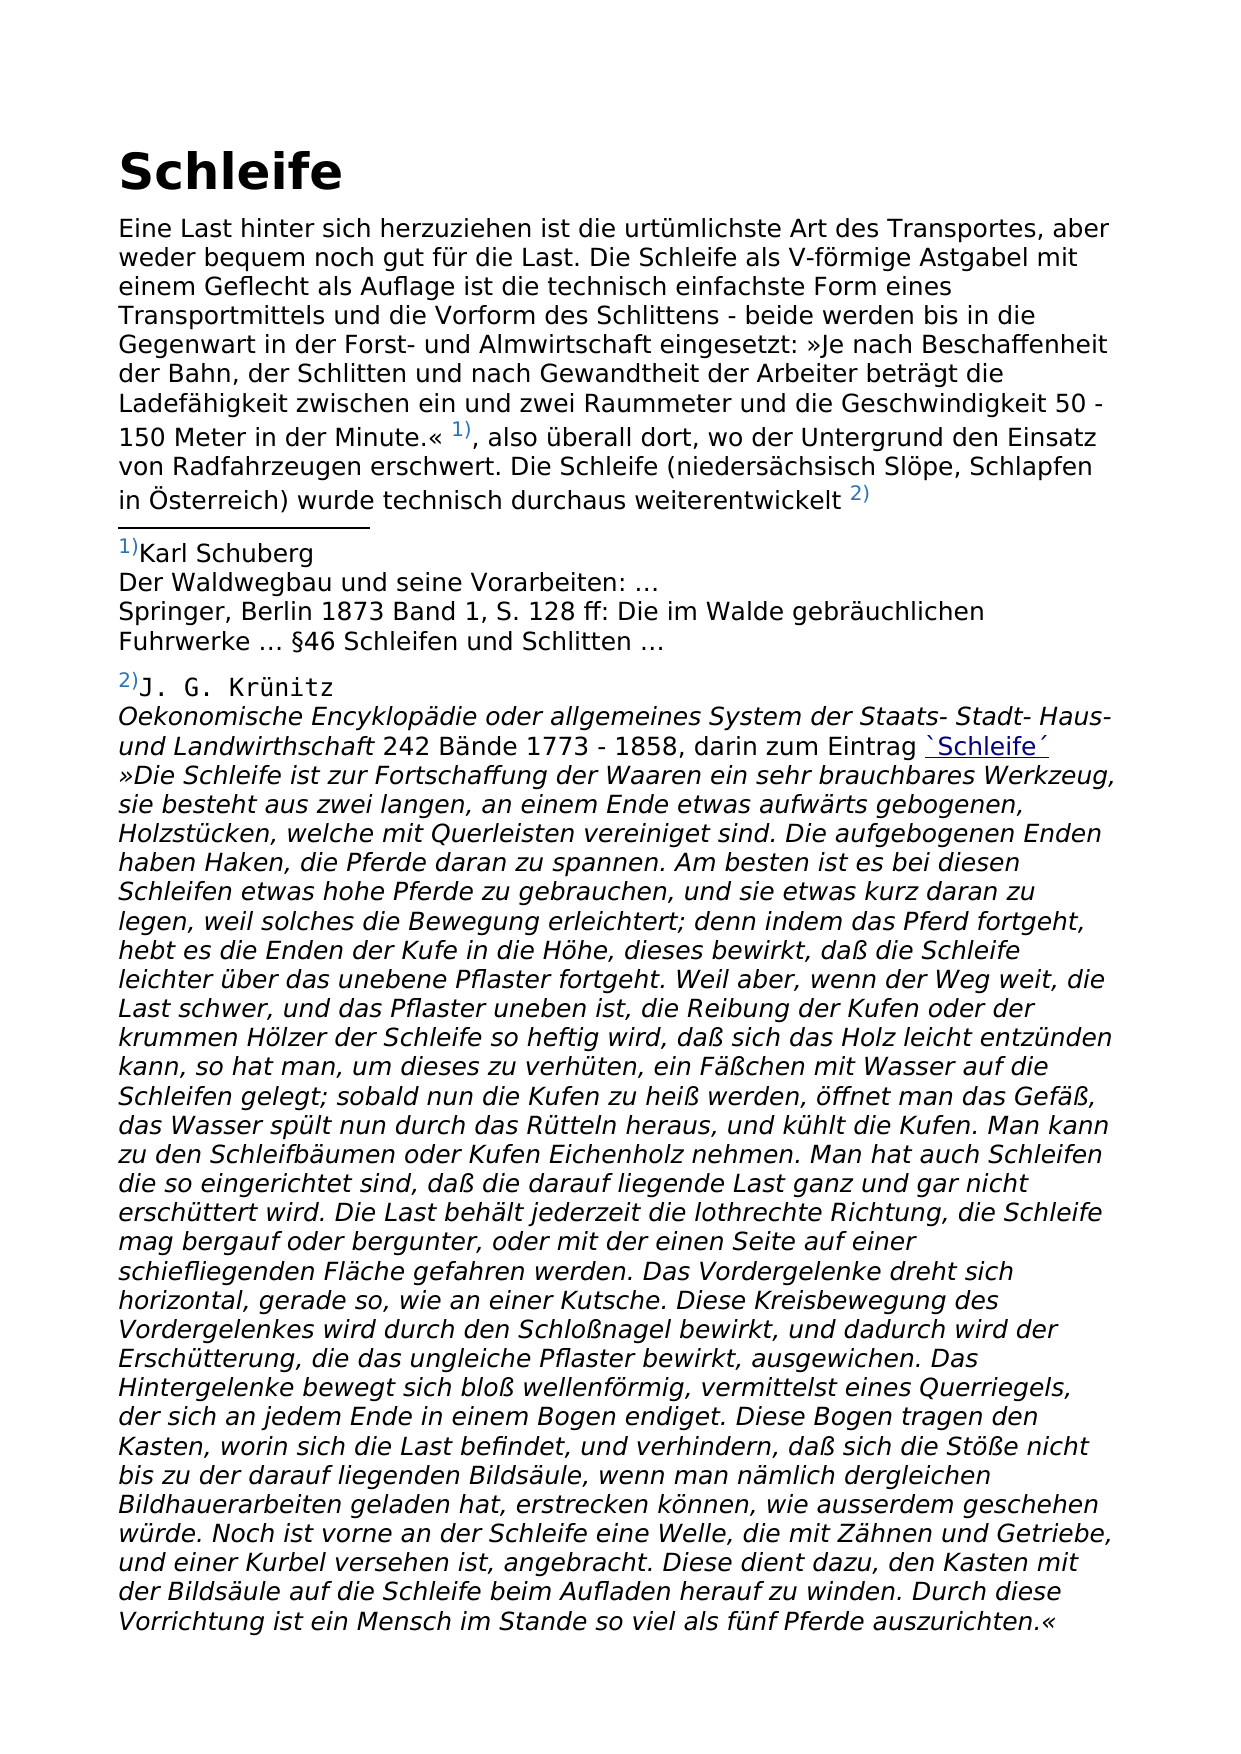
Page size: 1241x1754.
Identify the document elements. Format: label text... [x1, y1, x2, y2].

subtitle Schleife [118, 143, 1122, 201]
text J. G. Krünitz Oekonomische Encyklopädie oder allgemeines System der Staats- Stadt- Haus- und Landwirthschaft 242 Bände 1773 - 1858, darin zum Eintrag `Schleife´ »Die Schleife ist zur Fortschaffung der Waaren ein sehr brauchbares Werkzeug, sie besteht aus zwei langen, an einem Ende etwas aufwärts gebogenen, Holzstücken, welche mit Querleisten vereiniget sind. Die aufgebogenen Enden haben Haken, die Pferde daran zu spannen. Am besten ist es bei diesen Schleifen etwas hohe Pferde zu gebrauchen, und sie etwas kurz daran zu legen, weil solches die Bewegung erleichtert; denn indem das Pferd fortgeht, hebt es die Enden der Kufe in die Höhe, dieses bewirkt, daß die Schleife leichter über das unebene Pflaster fortgeht. Weil aber, wenn der Weg weit, die Last schwer, und das Pflaster uneben ist, die Reibung der Kufen oder der krummen Hölzer der Schleife so heftig wird, daß sich das Holz leicht entzünden kann, so hat man, um dieses zu verhüten, ein Fäßchen mit Wasser auf die Schleifen gelegt; sobald nun die Kufen zu heiß werden, öffnet man das Gefäß, das Wasser spült nun durch das Rütteln heraus, und kühlt die Kufen. Man kann zu den Schleifbäumen oder Kufen Eichenholz nehmen. Man hat auch Schleifen die so eingerichtet sind, daß die darauf liegende Last ganz und gar nicht erschüttert wird. Die Last behält jederzeit die lothrechte Richtung, die Schleife mag bergauf oder bergunter, oder mit der einen Seite auf einer schiefliegenden Fläche gefahren werden. Das Vordergelenke dreht sich horizontal, gerade so, wie an einer Kutsche. Diese Kreisbewegung des Vordergelenkes wird durch den Schloßnagel bewirkt, und dadurch wird der Erschütterung, die das ungleiche Pflaster bewirkt, ausgewichen. Das Hintergelenke bewegt sich bloß wellenförmig, vermittelst eines Querriegels, der sich an jedem Ende in einem Bogen endiget. Diese Bogen tragen den Kasten, worin sich die Last befindet, und verhindern, daß sich die Stöße nicht bis zu der darauf liegenden Bildsäule, wenn man nämlich dergleichen Bildhauerarbeiten geladen hat, erstrecken können, wie ausserdem geschehen würde. Noch ist vorne an der Schleife eine Welle, die mit Zähnen und Getriebe, und einer Kurbel versehen ist, angebracht. Diese dient dazu, den Kasten mit der Bildsäule auf die Schleife beim Aufladen herauf zu winden. Durch diese Vorrichtung ist ein Mensch im Stande so viel als fünf Pferde auszurichten.« [118, 668, 1122, 1636]
text Karl Schuberg Der Waldwegbau und seine Vorarbeiten: … Springer, Berlin 1873 Band 1, S. 128 ff: Die im Walde gebräuchlichen Fuhrwerke … §46 Schleifen und Schlitten … [118, 534, 1122, 656]
text Eine Last hinter sich herzuziehen ist die urtümlichste Art des Transportes, aber weder bequem noch gut für die Last. Die Schleife als V-förmige Astgabel mit einem Geflecht als Auflage ist die technisch einfachste Form eines Transportmittels und die Vorform des Schlittens - beide werden bis in die Gegenwart in der Forst- und Almwirtschaft eingesetzt: »Je nach Beschaffenheit der Bahn, der Schlitten und nach Gewandtheit der Arbeiter beträgt die Ladefähigkeit zwischen ein und zwei Raummeter und die Geschwindigkeit 50 - 150 Meter in der Minute.« , also überall dort, wo der Untergrund den Einsatz von Radfahrzeugen erschwert. Die Schleife (niedersächsisch Slöpe, Schlapfen in Österreich) wurde technisch durchaus weiterentwickelt [118, 214, 1122, 515]
